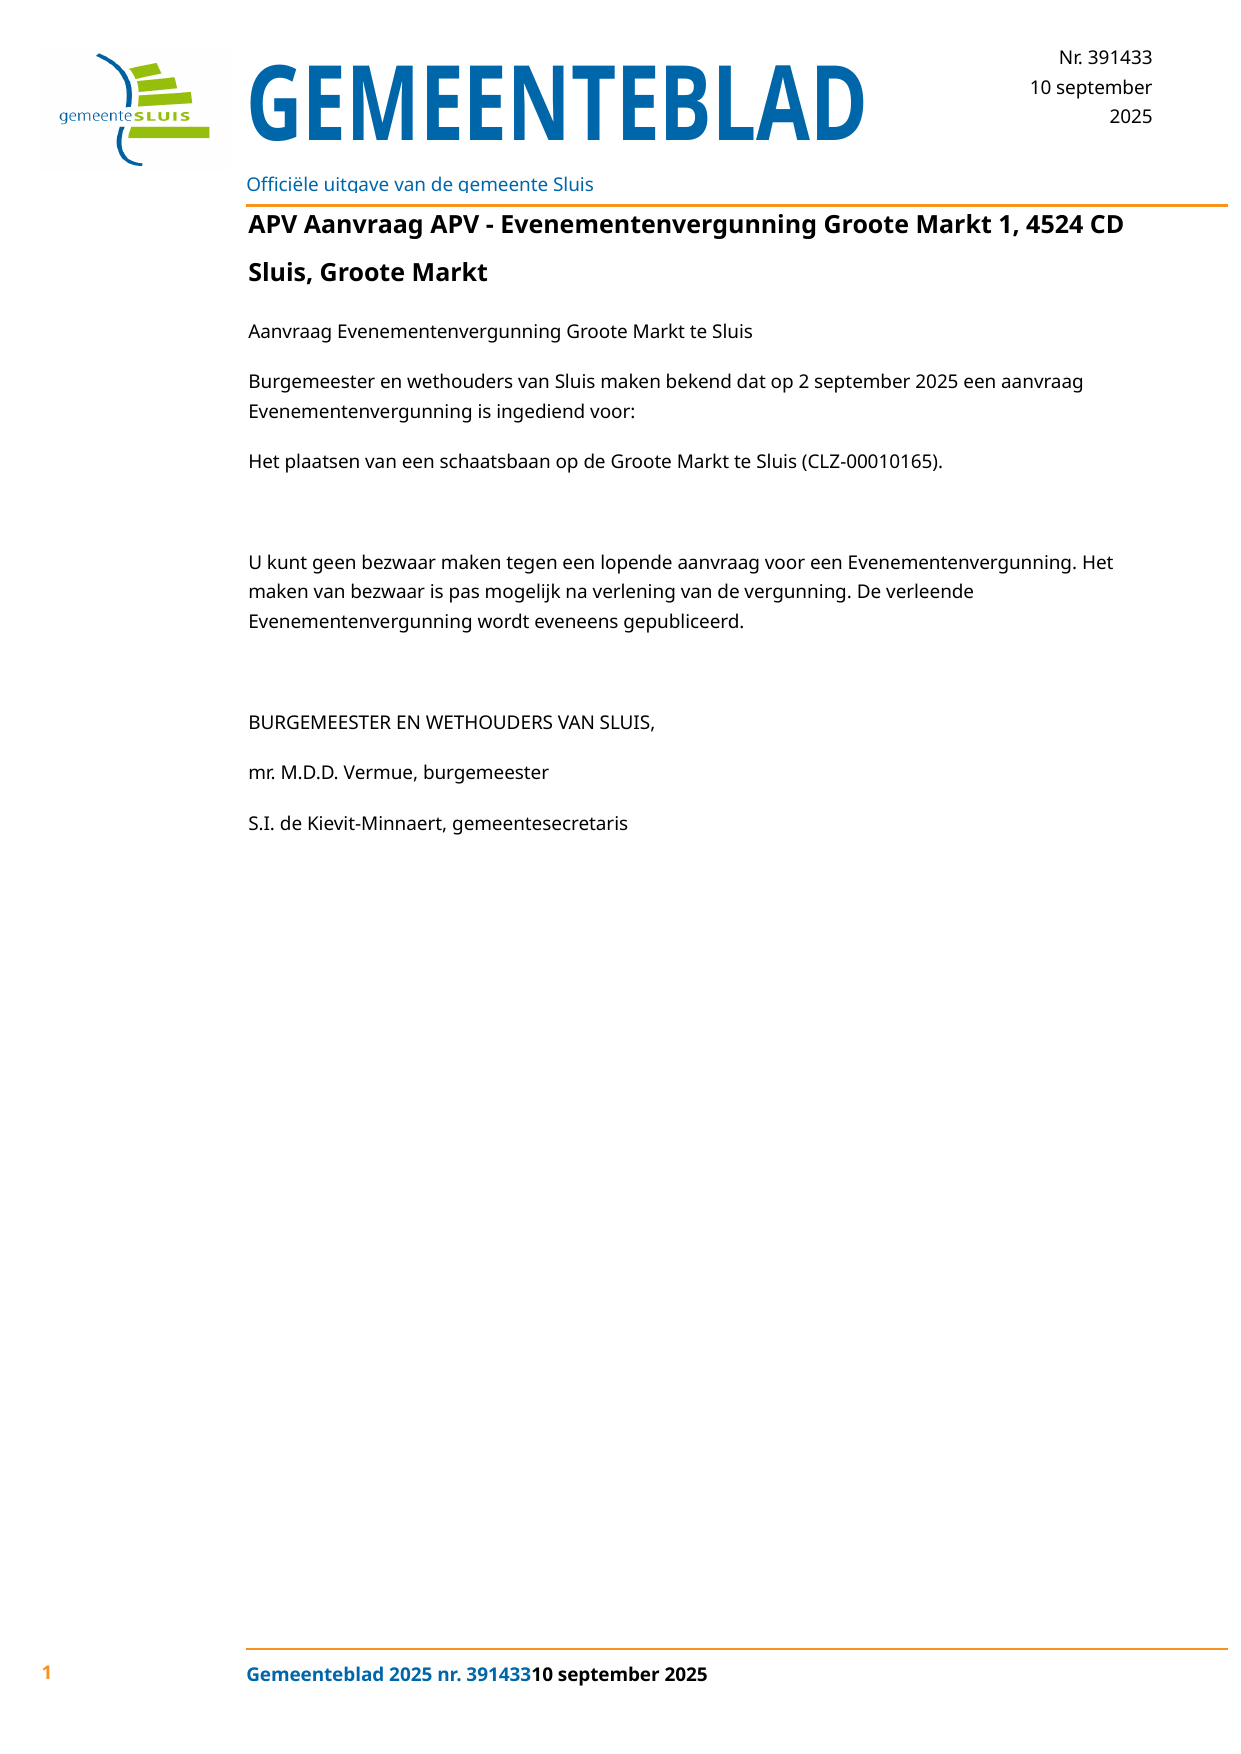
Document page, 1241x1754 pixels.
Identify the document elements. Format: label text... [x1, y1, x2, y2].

text Aanvraag Evenementenvergunning Groote Markt te Sluis [248, 318, 1152, 344]
text APV Aanvraag APV - Evenementenvergunning Groote Markt 1, 4524 CD Sluis, Groote Markt [248, 207, 1152, 288]
picture [41, 47, 231, 172]
text Het plaatsen van een schaatsbaan op de Groote Markt te Sluis (CLZ-00010165). [248, 448, 1152, 474]
text mr. M.D.D. Vermue, burgemeester [248, 759, 1152, 785]
text BURGEMEESTER EN WETHOUDERS VAN SLUIS, [248, 709, 1152, 735]
text Burgemeester en wethouders van Sluis maken bekend dat op 2 september 2025 een aanvraag Evenementenvergunning is ingediend voor: [248, 368, 1152, 424]
text U kunt geen bezwaar maken tegen een lopende aanvraag voor een Evenementenvergunning. Het maken van bezwaar is pas mogelijk na verlening van de vergunning. De verleende Evenementenvergunning wordt eveneens gepubliceerd. [248, 549, 1152, 634]
text S.I. de Kievit-Minnaert, gemeentesecretaris [248, 810, 1152, 836]
